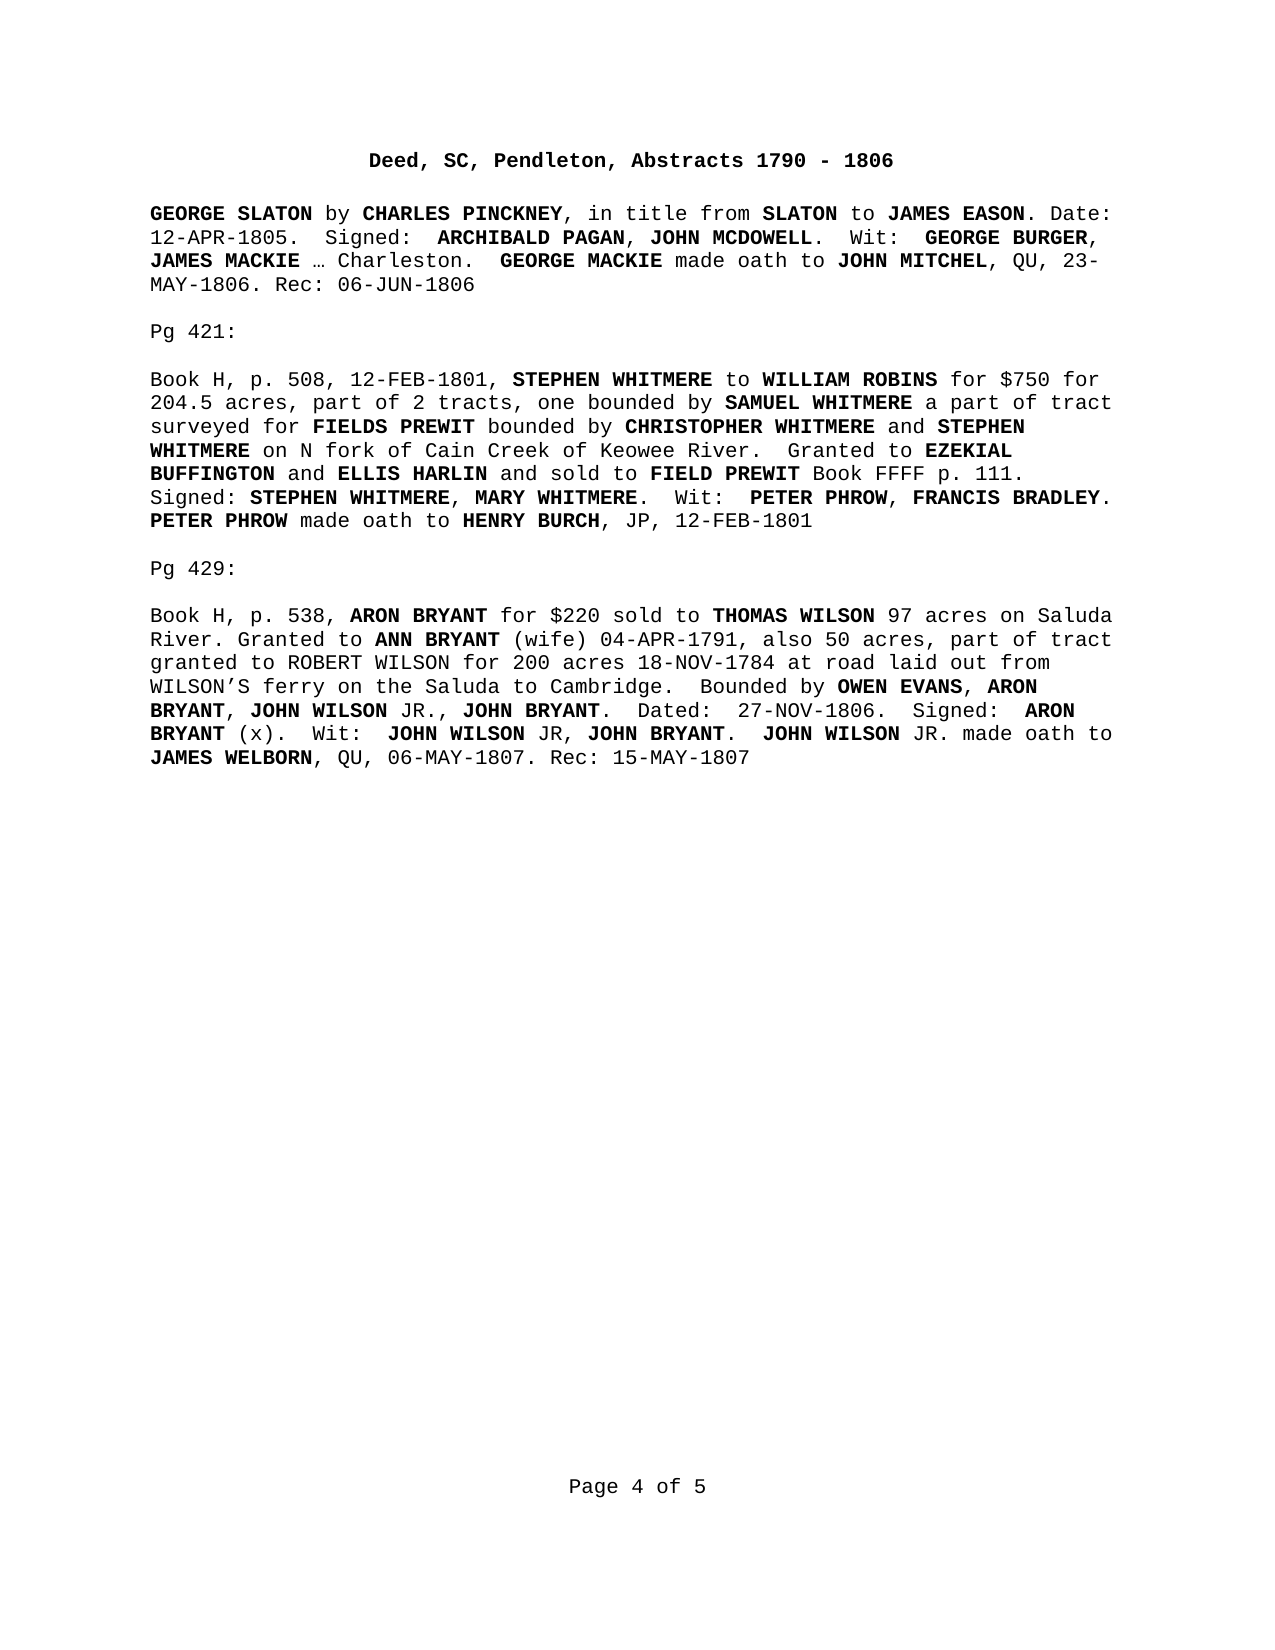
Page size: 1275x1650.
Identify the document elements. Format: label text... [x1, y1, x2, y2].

text Book H, p. 538, ARON BRYANT for $220 sold to THOMAS WILSON 97 acres on Saluda River. Granted to ANN BRYANT (wife) 04-APR-1791, also 50 acres, part of tract granted to ROBERT WILSON for 200 acres 18-NOV-1784 at road laid out from WILSON’S ferry on the Saluda to Cambridge. Bounded by OWEN EVANS, ARON BRYANT, john WILSON JR., john BRYANT. Dated: 27-NOV-1806. Signed: ARON BRYANT (x). Wit: john WILSON JR, john BRYANT. john WILSON JR. made oath to JAMES WELBORN, QU, 06-MAY-1807. Rec: 15-MAY-1807 [150, 605, 1125, 771]
text Book H, p. 508, 12-FEB-1801, STEPHEN WHITMERE to WILLIAM ROBINS for $750 for 204.5 acres, part of 2 tracts, one bounded by SAMUEL WHITMERE a part of tract surveyed for FIELDS PREWIT bounded by CHRISTOPHER WHITMERE and STEPHEN WHITMERE on N fork of Cain Creek of Keowee River. Granted to EZEKIAL BUFFINGTON and ELLIS HARLIN and sold to FIELD PREWIT Book FFFF p. 111. Signed: STEPHEN WHITMERE, MARY WHITMERE. Wit: PETER PHROW, FRANCIS BRADLEY. PETER PHROW made oath to HENRY BURCH, JP, 12-FEB-1801 [150, 369, 1125, 534]
text Pg 421: [150, 321, 1125, 345]
text GEORGE SLATON by CHARLES PINCKNEY, in title from SLATON to JAMES EASON. Date: 12-APR-1805. Signed: ARCHIBALD PAGAN, john MCDOWELL. Wit: GEORGE BURGER, JAMES MACKIE … Charleston. GEORGE MACKIE made oath to john MITCHEL, QU, 23-MAY-1806. Rec: 06-JUN-1806 [150, 203, 1125, 298]
text Pg 429: [150, 558, 1125, 581]
